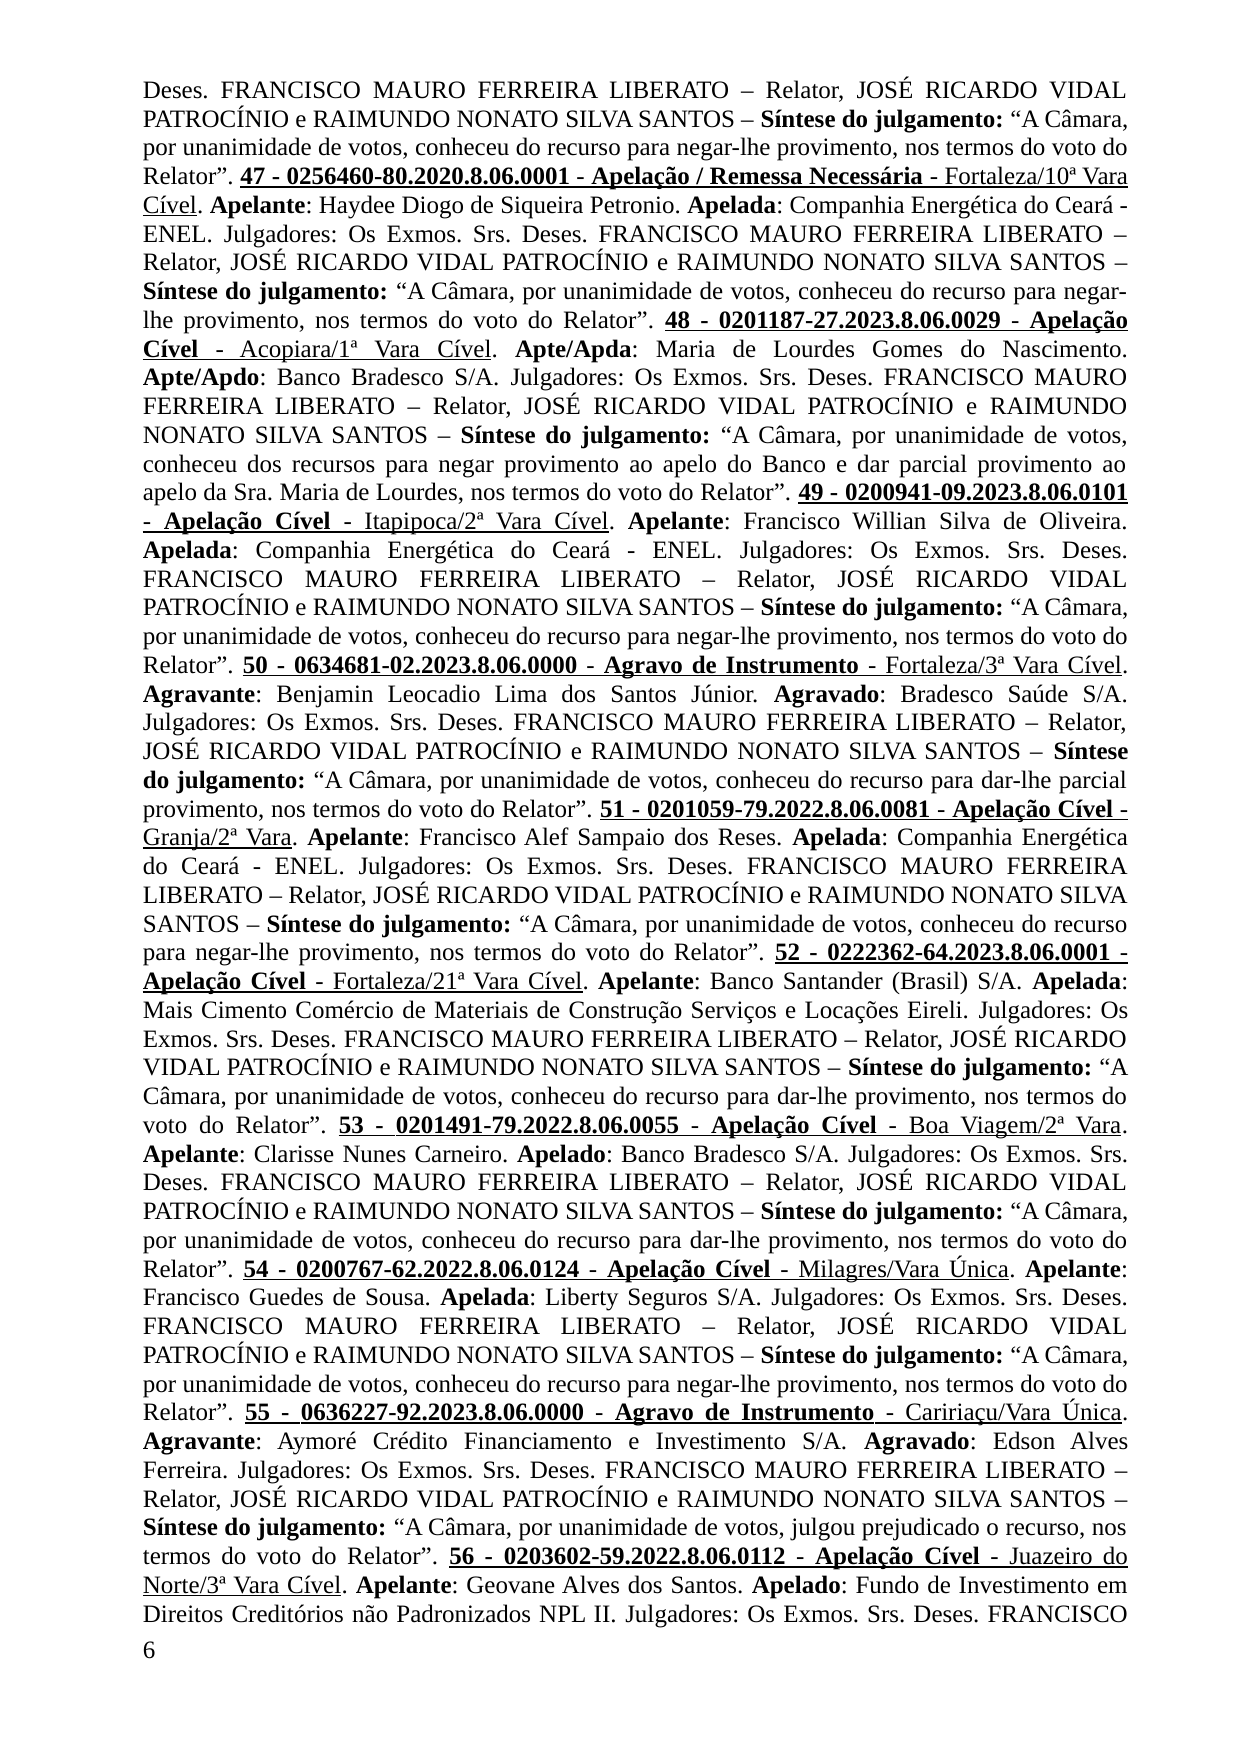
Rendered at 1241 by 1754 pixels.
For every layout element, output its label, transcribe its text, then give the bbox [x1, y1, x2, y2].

text Deses. FRANCISCO MAURO FERREIRA LIBERATO – Relator, JOSÉ RICARDO VIDAL PATROCÍNIO e RAIMUNDO NONATO SILVA SANTOS – Síntese do julgamento: “A Câmara, por unanimidade de votos, conheceu do recurso para negar-lhe provimento, nos termos do voto do Relator”. 47 - 0256460-80.2020.8.06.0001 - Apelação / Remessa Necessária - Fortaleza/10ª Vara Cível. Apelante: Haydee Diogo de Siqueira Petronio. Apelada: Companhia Energética do Ceará - ENEL. Julgadores: Os Exmos. Srs. Deses. FRANCISCO MAURO FERREIRA LIBERATO – Relator, JOSÉ RICARDO VIDAL PATROCÍNIO e RAIMUNDO NONATO SILVA SANTOS – Síntese do julgamento: “A Câmara, por unanimidade de votos, conheceu do recurso para negar-lhe provimento, nos termos do voto do Relator”. 48 - 0201187-27.2023.8.06.0029 - Apelação Cível - Acopiara/1ª Vara Cível. Apte/Apda: Maria de Lourdes Gomes do Nascimento. Apte/Apdo: Banco Bradesco S/A. Julgadores: Os Exmos. Srs. Deses. FRANCISCO MAURO FERREIRA LIBERATO – Relator, JOSÉ RICARDO VIDAL PATROCÍNIO e RAIMUNDO NONATO SILVA SANTOS – Síntese do julgamento: “A Câmara, por unanimidade de votos, conheceu dos recursos para negar provimento ao apelo do Banco e dar parcial provimento ao apelo da Sra. Maria de Lourdes, nos termos do voto do Relator”. 49 - 0200941-09.2023.8.06.0101 - Apelação Cível - Itapipoca/2ª Vara Cível. Apelante: Francisco Willian Silva de Oliveira. Apelada: Companhia Energética do Ceará - ENEL. Julgadores: Os Exmos. Srs. Deses. FRANCISCO MAURO FERREIRA LIBERATO – Relator, JOSÉ RICARDO VIDAL PATROCÍNIO e RAIMUNDO NONATO SILVA SANTOS – Síntese do julgamento: “A Câmara, por unanimidade de votos, conheceu do recurso para negar-lhe provimento, nos termos do voto do Relator”. 50 - 0634681-02.2023.8.06.0000 - Agravo de Instrumento - Fortaleza/3ª Vara Cível. Agravante: Benjamin Leocadio Lima dos Santos Júnior. Agravado: Bradesco Saúde S/A. Julgadores: Os Exmos. Srs. Deses. FRANCISCO MAURO FERREIRA LIBERATO – Relator, JOSÉ RICARDO VIDAL PATROCÍNIO e RAIMUNDO NONATO SILVA SANTOS – Síntese do julgamento: “A Câmara, por unanimidade de votos, conheceu do recurso para dar-lhe parcial provimento, nos termos do voto do Relator”. 51 - 0201059-79.2022.8.06.0081 - Apelação Cível - Granja/2ª Vara. Apelante: Francisco Alef Sampaio dos Reses. Apelada: Companhia Energética do Ceará - ENEL. Julgadores: Os Exmos. Srs. Deses. FRANCISCO MAURO FERREIRA LIBERATO – Relator, JOSÉ RICARDO VIDAL PATROCÍNIO e RAIMUNDO NONATO SILVA SANTOS – Síntese do julgamento: “A Câmara, por unanimidade de votos, conheceu do recurso para negar-lhe provimento, nos termos do voto do Relator”. 52 - 0222362-64.2023.8.06.0001 - Apelação Cível - Fortaleza/21ª Vara Cível. Apelante: Banco Santander (Brasil) S/A. Apelada: Mais Cimento Comércio de Materiais de Construção Serviços e Locações Eireli. Julgadores: Os Exmos. Srs. Deses. FRANCISCO MAURO FERREIRA LIBERATO – Relator, JOSÉ RICARDO VIDAL PATROCÍNIO e RAIMUNDO NONATO SILVA SANTOS – Síntese do julgamento: “A Câmara, por unanimidade de votos, conheceu do recurso para dar-lhe provimento, nos termos do voto do Relator”. 53 - 0201491-79.2022.8.06.0055 - Apelação Cível - Boa Viagem/2ª Vara. Apelante: Clarisse Nunes Carneiro. Apelado: Banco Bradesco S/A. Julgadores: Os Exmos. Srs. Deses. FRANCISCO MAURO FERREIRA LIBERATO – Relator, JOSÉ RICARDO VIDAL PATROCÍNIO e RAIMUNDO NONATO SILVA SANTOS – Síntese do julgamento: “A Câmara, por unanimidade de votos, conheceu do recurso para dar-lhe provimento, nos termos do voto do Relator”. 54 - 0200767-62.2022.8.06.0124 - Apelação Cível - Milagres/Vara Única. Apelante: Francisco Guedes de Sousa. Apelada: Liberty Seguros S/A. Julgadores: Os Exmos. Srs. Deses. FRANCISCO MAURO FERREIRA LIBERATO – Relator, JOSÉ RICARDO VIDAL PATROCÍNIO e RAIMUNDO NONATO SILVA SANTOS – Síntese do julgamento: “A Câmara, por unanimidade de votos, conheceu do recurso para negar-lhe provimento, nos termos do voto do Relator”. 55 - 0636227-92.2023.8.06.0000 - Agravo de Instrumento - Caririaçu/Vara Única. Agravante: Aymoré Crédito Financiamento e Investimento S/A. Agravado: Edson Alves Ferreira. Julgadores: Os Exmos. Srs. Deses. FRANCISCO MAURO FERREIRA LIBERATO – Relator, JOSÉ RICARDO VIDAL PATROCÍNIO e RAIMUNDO NONATO SILVA SANTOS – Síntese do julgamento: “A Câmara, por unanimidade de votos, julgou prejudicado o recurso, nos termos do voto do Relator”. 56 - 0203602-59.2022.8.06.0112 - Apelação Cível - Juazeiro do Norte/3ª Vara Cível. Apelante: Geovane Alves dos Santos. Apelado: Fundo de Investimento em Direitos Creditórios não Padronizados NPL II. Julgadores: Os Exmos. Srs. Deses. FRANCISCO [143, 75, 1128, 1627]
